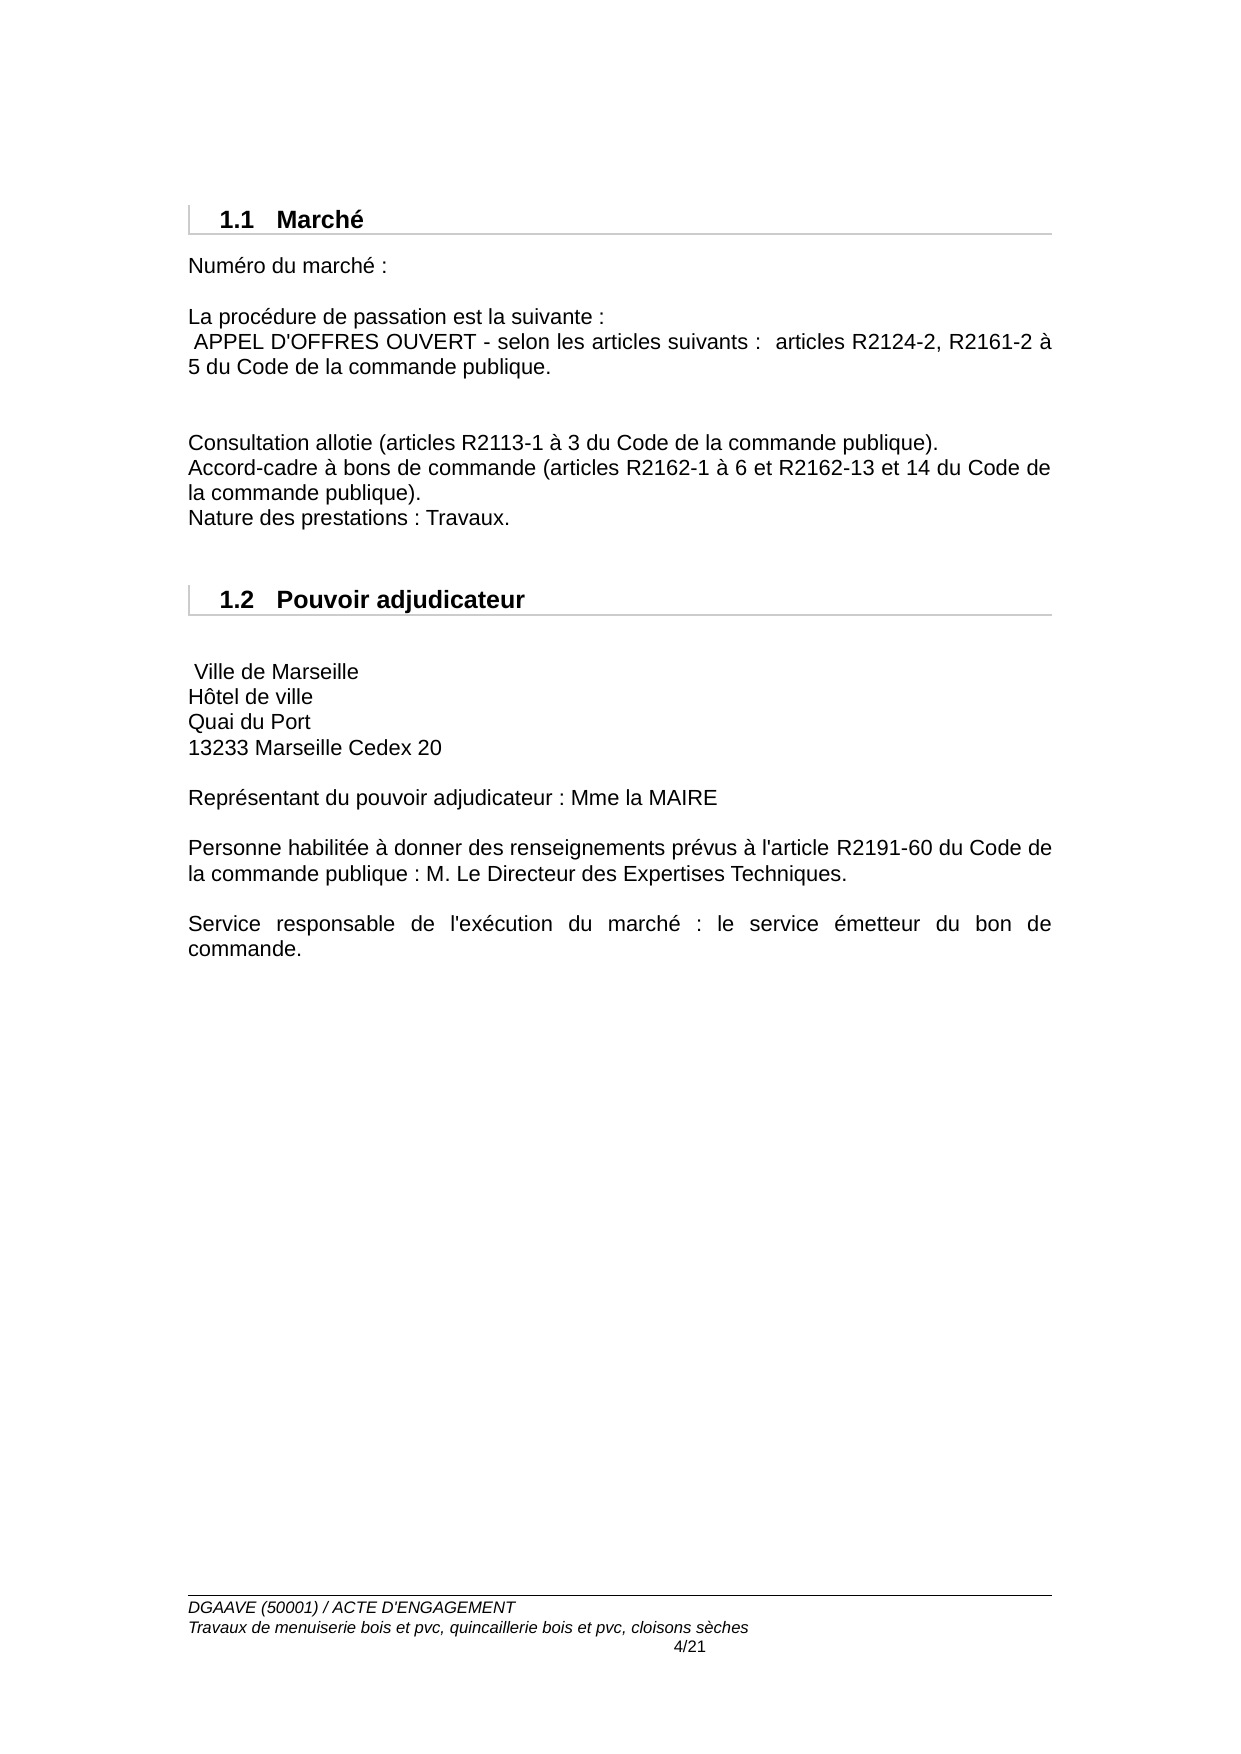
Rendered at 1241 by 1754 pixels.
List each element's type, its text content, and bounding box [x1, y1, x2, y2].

text Nature des prestations : Travaux. [188, 505, 1052, 530]
text Quai du Port [188, 709, 1052, 734]
text Consultation allotie (articles R2113-1 à 3 du Code de la commande publique). [188, 429, 1052, 455]
text Service responsable de l'exécution du marché : le service émetteur du bon de commande. [188, 911, 1052, 961]
text APPEL D'OFFRES OUVERT - selon les articles suivants : articles R2124-2, R2161-2 à 5 du Code de la commande publique. [188, 329, 1052, 379]
text Hôtel de ville [188, 684, 1052, 709]
text Accord-cadre à bons de commande (articles R2162-1 à 6 et R2162-13 et 14 du Code de la commande publique). [188, 455, 1052, 505]
subtitle Pouvoir adjudicateur [190, 585, 1052, 614]
text 13233 Marseille Cedex 20 [188, 734, 1052, 760]
subtitle Marché [188, 204, 1052, 233]
text Personne habilitée à donner des renseignements prévus à l'article R2191-60 du Code de la commande publique : M. Le Directeur des Expertises Techniques. [188, 835, 1052, 886]
text La procédure de passation est la suivante : [188, 303, 1052, 329]
text Ville de Marseille [188, 659, 1052, 684]
text Représentant du pouvoir adjudicateur : Mme la MAIRE [188, 785, 1052, 810]
text Numéro du marché : [188, 253, 1052, 278]
